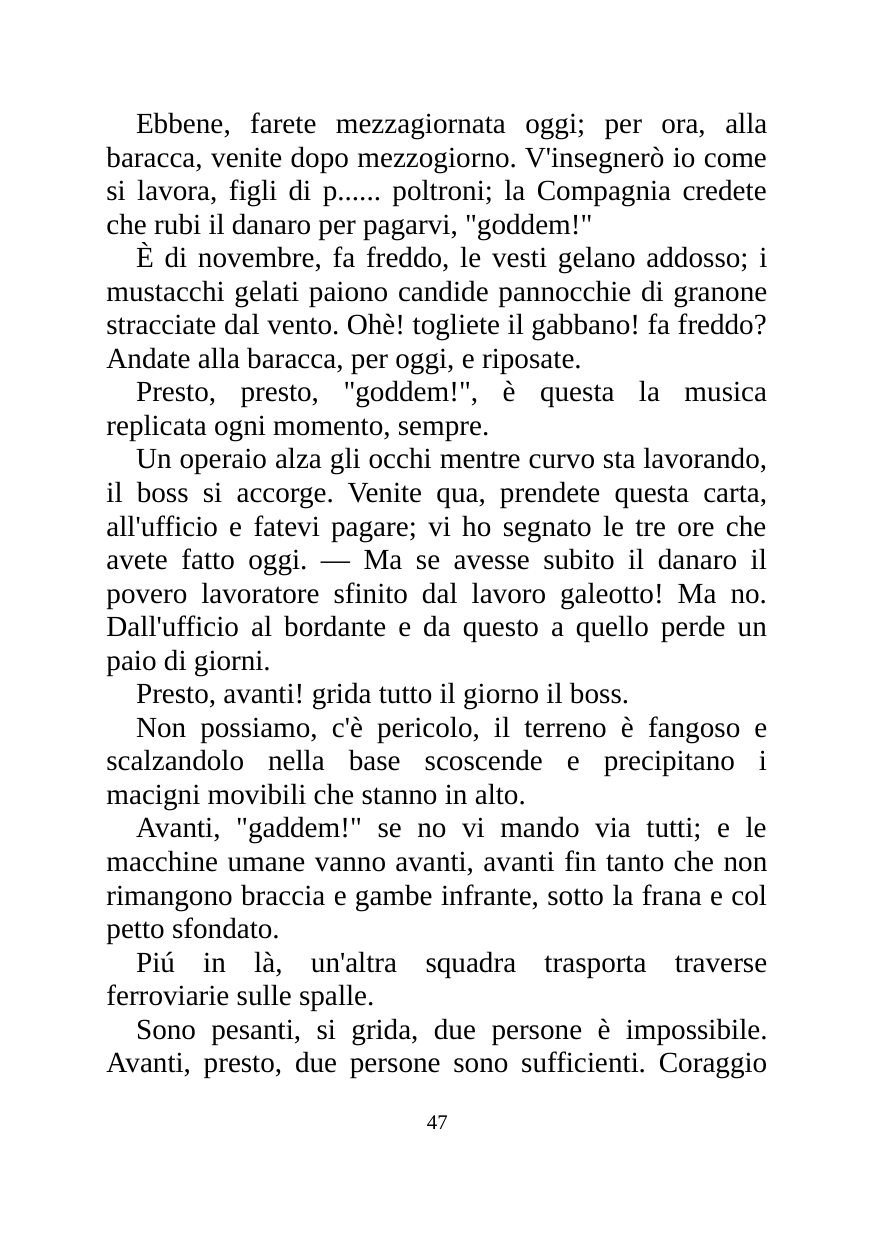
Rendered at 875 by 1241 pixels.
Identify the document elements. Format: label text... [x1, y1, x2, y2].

text Non possiamo, c'è pericolo, il terreno è fangoso e scalzandolo nella base scoscende e precipitano i macigni movibili che stanno in alto. [106, 710, 768, 811]
text Presto, presto, "goddem!", è questa la musica replicata ogni momento, sempre. [106, 374, 768, 442]
text È di novembre, fa freddo, le vesti gelano addosso; i mustacchi gelati paiono candide pannocchie di granone stracciate dal vento. Ohè! togliete il gabbano! fa freddo?Andate alla baracca, per oggi, e riposate. [106, 240, 768, 374]
text Presto, avanti! grida tutto il giorno il boss. [106, 676, 768, 710]
text Avanti, "gaddem!" se no vi mando via tutti; e le macchine umane vanno avanti, avanti fin tanto che non rimangono braccia e gambe infrante, sotto la frana e col petto sfondato. [106, 811, 768, 945]
text Sono pesanti, si grida, due persone è impossibile. Avanti, presto, due persone sono sufficienti. Coraggio [106, 1012, 768, 1079]
text Ebbene, farete mezzagiornata oggi; per ora, alla baracca, venite dopo mezzogiorno. V'insegnerò io come si lavora, figli di p...... poltroni; la Compagnia credete che rubi il danaro per pagarvi, "goddem!" [106, 106, 768, 240]
text Un operaio alza gli occhi mentre curvo sta lavorando, il boss si accorge. Venite qua, prendete questa carta, all'ufficio e fatevi pagare; vi ho segnato le tre ore che avete fatto oggi. — Ma se avesse subito il danaro il povero lavoratore sfinito dal lavoro galeotto! Ma no. Dall'ufficio al bordante e da questo a quello perde un paio di giorni. [106, 442, 768, 676]
text Piú in là, un'altra squadra trasporta traverse ferroviarie sulle spalle. [106, 945, 768, 1012]
